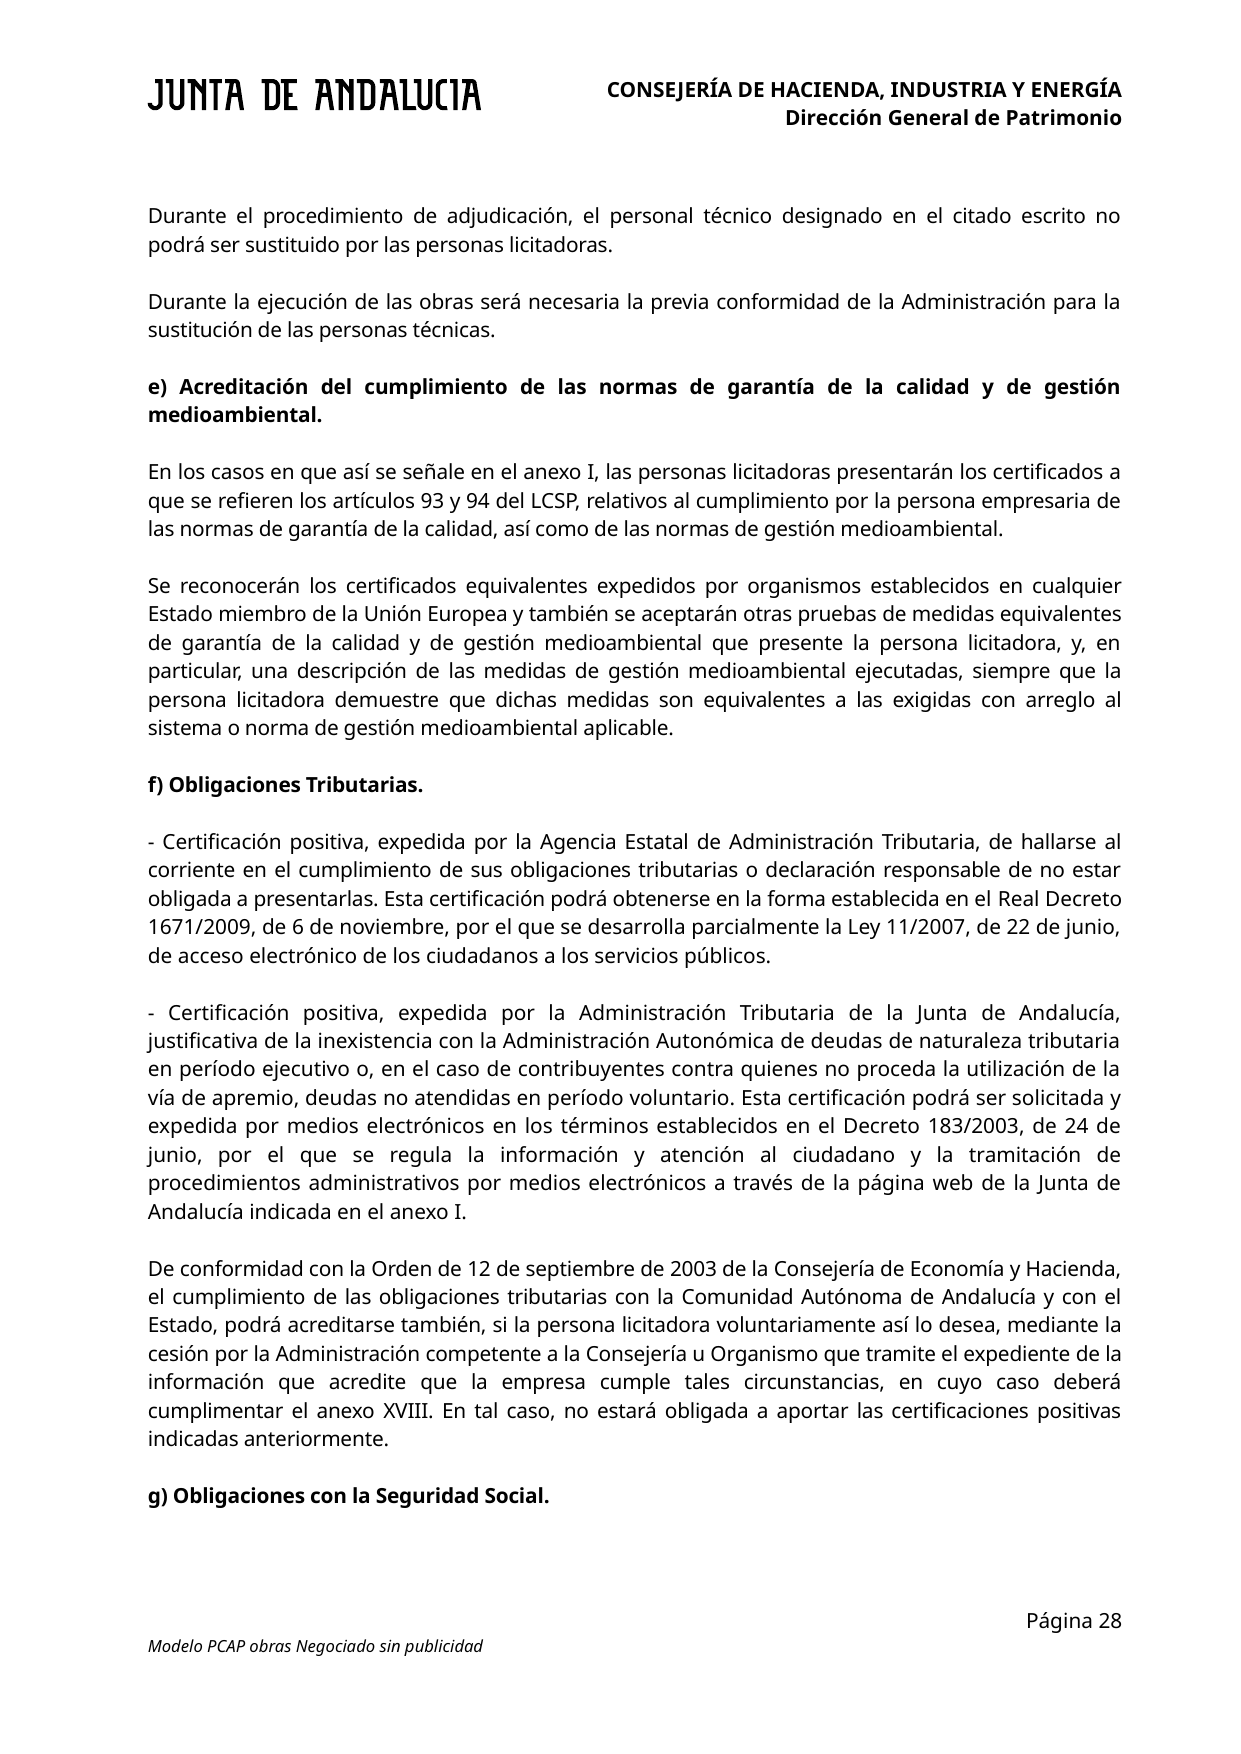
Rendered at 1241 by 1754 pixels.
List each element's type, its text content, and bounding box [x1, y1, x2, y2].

list g) Obligaciones con la Seguridad Social. [148, 1481, 1122, 1509]
text Durante el procedimiento de adjudicación, el personal técnico designado en el citado escrito no podrá ser sustituido por las personas licitadoras. [148, 201, 1122, 258]
list e) Acreditación del cumplimiento de las normas de garantía de la calidad y de gestión medioambiental. [148, 372, 1122, 429]
text - Certificación positiva, expedida por la Agencia Estatal de Administración Tributaria, de hallarse al corriente en el cumplimiento de sus obligaciones tributarias o declaración responsable de no estar obligada a presentarlas. Esta certificación podrá obtenerse en la forma establecida en el Real Decreto 1671/2009, de 6 de noviembre, por el que se desarrolla parcialmente la Ley 11/2007, de 22 de junio, de acceso electrónico de los ciudadanos a los servicios públicos. [148, 827, 1122, 969]
text Durante la ejecución de las obras será necesaria la previa conformidad de la Administración para la sustitución de las personas técnicas. [148, 287, 1122, 344]
text Se reconocerán los certificados equivalentes expedidos por organismos establecidos en cualquier Estado miembro de la Unión Europea y también se aceptarán otras pruebas de medidas equivalentes de garantía de la calidad y de gestión medioambiental que presente la persona licitadora, y, en particular, una descripción de las medidas de gestión medioambiental ejecutadas, siempre que la persona licitadora demuestre que dichas medidas son equivalentes a las exigidas con arreglo al sistema o norma de gestión medioambiental aplicable. [148, 571, 1122, 742]
list f) Obligaciones Tributarias. [148, 770, 1122, 799]
text - Certificación positiva, expedida por la Administración Tributaria de la Junta de Andalucía, justificativa de la inexistencia con la Administración Autonómica de deudas de naturaleza tributaria en período ejecutivo o, en el caso de contribuyentes contra quienes no proceda la utilización de la vía de apremio, deudas no atendidas en período voluntario. Esta certificación podrá ser solicitada y expedida por medios electrónicos en los términos establecidos en el Decreto 183/2003, de 24 de junio, por el que se regula la información y atención al ciudadano y la tramitación de procedimientos administrativos por medios electrónicos a través de la página web de la Junta de Andalucía indicada en el anexo I. [148, 998, 1122, 1225]
text En los casos en que así se señale en el anexo I, las personas licitadoras presentarán los certificados a que se refieren los artículos 93 y 94 del LCSP, relativos al cumplimiento por la persona empresaria de las normas de garantía de la calidad, así como de las normas de gestión medioambiental. [148, 457, 1122, 543]
text De conformidad con la Orden de 12 de septiembre de 2003 de la Consejería de Economía y Hacienda, el cumplimiento de las obligaciones tributarias con la Comunidad Autónoma de Andalucía y con el Estado, podrá acreditarse también, si la persona licitadora voluntariamente así lo desea, mediante la cesión por la Administración competente a la Consejería u Organismo que tramite el expediente de la información que acredite que la empresa cumple tales circunstancias, en cuyo caso deberá cumplimentar el anexo XVIII. En tal caso, no estará obligada a aportar las certificaciones positivas indicadas anteriormente. [148, 1254, 1122, 1453]
